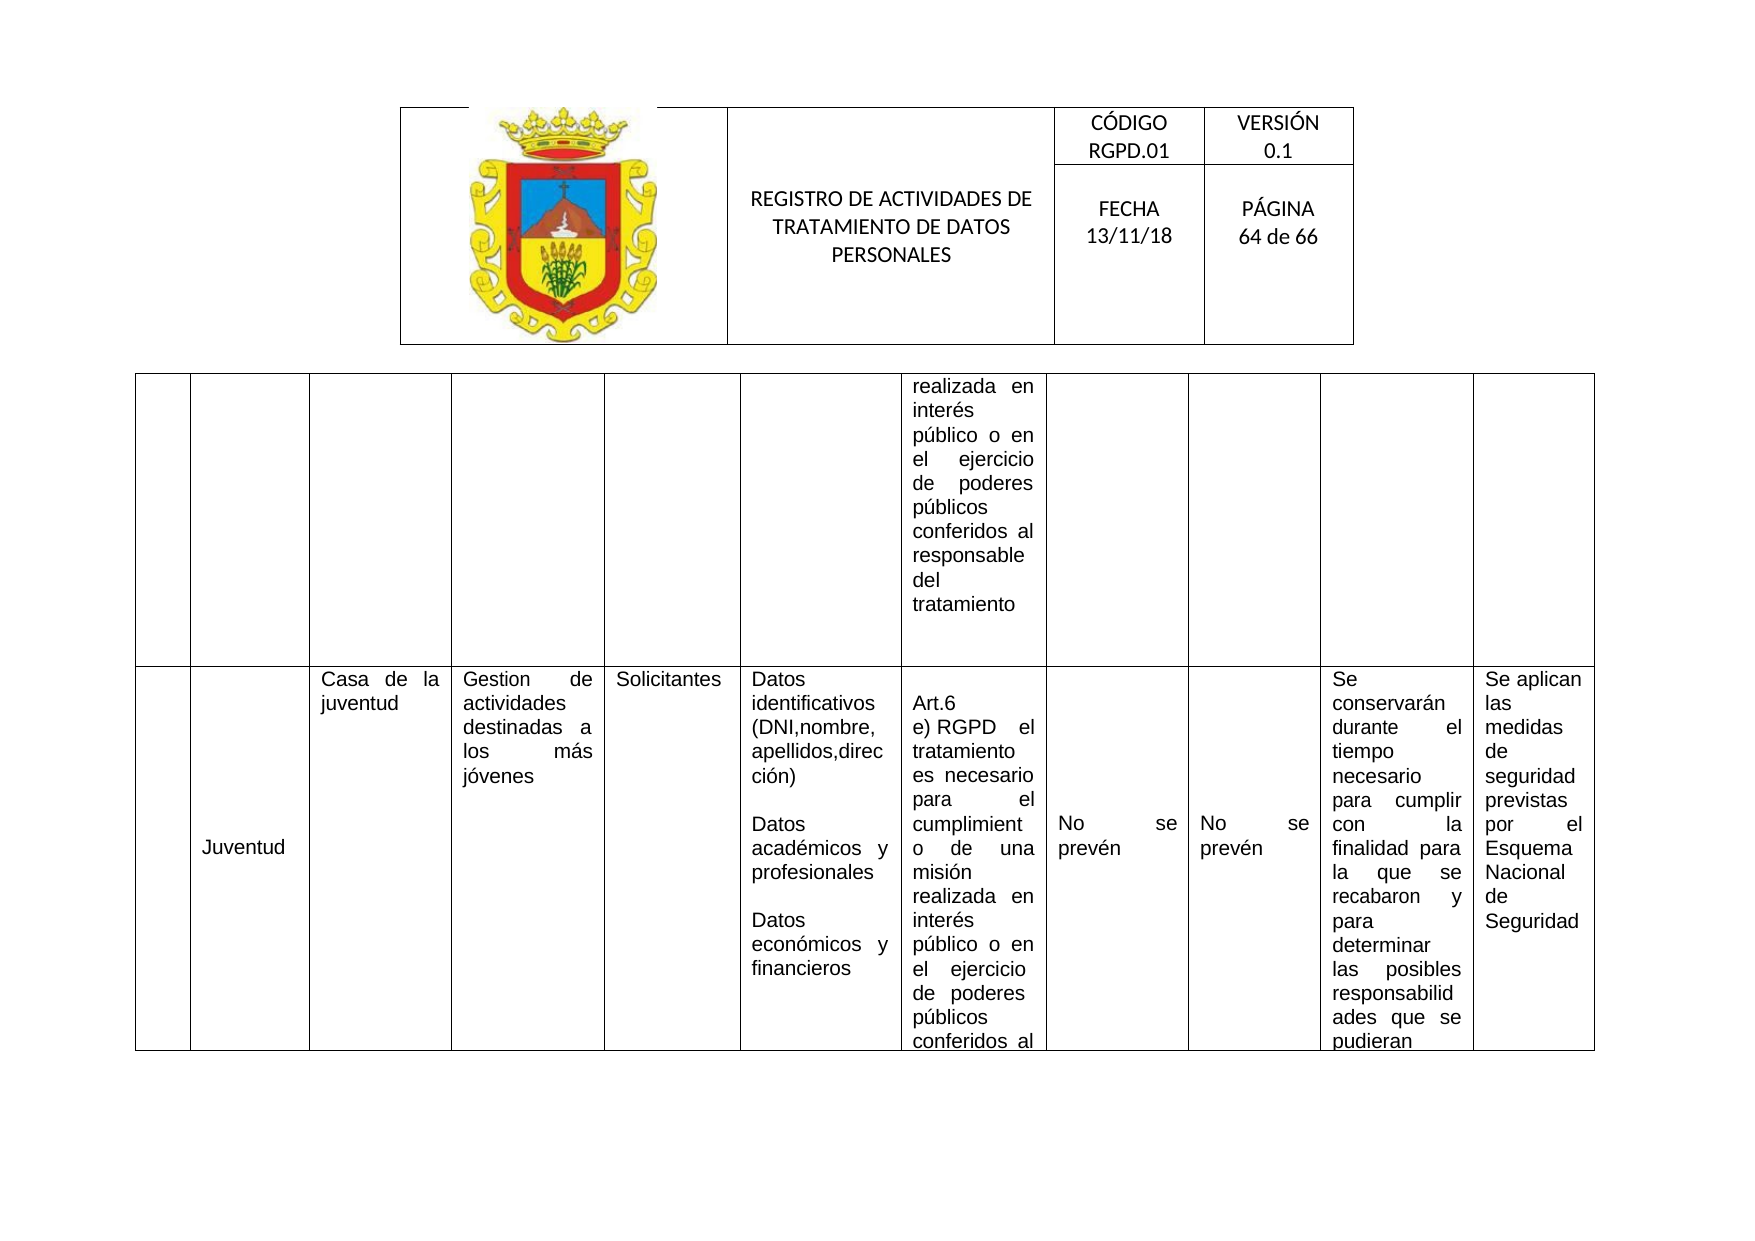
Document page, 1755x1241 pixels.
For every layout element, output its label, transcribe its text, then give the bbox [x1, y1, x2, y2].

table_header REGISTRO DE ACTIVIDADES DE TRATAMIENTO DE DATOS PERSONALES [728, 108, 1054, 344]
table_cell Gestion de actividades destinadas a los más jóvenes [452, 667, 604, 1050]
table_cell No prevén [1047, 667, 1139, 1050]
table_cell se [1139, 667, 1188, 1050]
table_header [452, 374, 604, 666]
table_cell No prevén [1189, 667, 1276, 1050]
table_cell se [1276, 667, 1320, 1050]
table_cell Solicitantes [605, 667, 740, 1050]
table_header CÓDIGO RGPD.01 [1055, 108, 1204, 164]
table_cell Art.6 e) RGPD el tratamiento es necesario para el cumplimient o de una misión realizada en interés público o en el ejercicio de poderes públicos conferidos al [902, 667, 1046, 1050]
table_header [191, 374, 309, 666]
table_header [1189, 374, 1320, 666]
table_cell FECHA 13/11/18 [1055, 165, 1204, 344]
table_cell Juventud [191, 667, 309, 1050]
table_header realizada en interés público o en el ejercicio de poderes públicos conferidos al responsable del tratamiento [902, 374, 1046, 666]
table_cell Se aplican las medidas de seguridad previstas por el Esquema Nacional de Seguridad [1474, 667, 1594, 1050]
table_header [1047, 374, 1188, 666]
table_cell Casa de la juventud [310, 667, 451, 1050]
table_cell Se conservarán durante el tiempo necesario para cumplir con la finalidad para la que se recabaron y para determinar las posibles responsabilid ades que se pudieran [1321, 667, 1473, 1050]
table_header [136, 374, 190, 666]
table_header [310, 374, 451, 666]
table_header [605, 374, 740, 666]
table_header [1474, 374, 1594, 666]
table_header VERSIÓN 0.1 [1205, 108, 1353, 164]
table_header [741, 374, 901, 666]
table_header [401, 108, 727, 344]
table_cell [136, 667, 190, 1050]
table_cell Datos identificativos (DNI,nombre, apellidos,direc ción) Datos académicos y profesionales Datos económicos y financieros [741, 667, 901, 1050]
table_cell PÁGINA 64 de 66 [1205, 165, 1353, 344]
table_header [1321, 374, 1473, 666]
